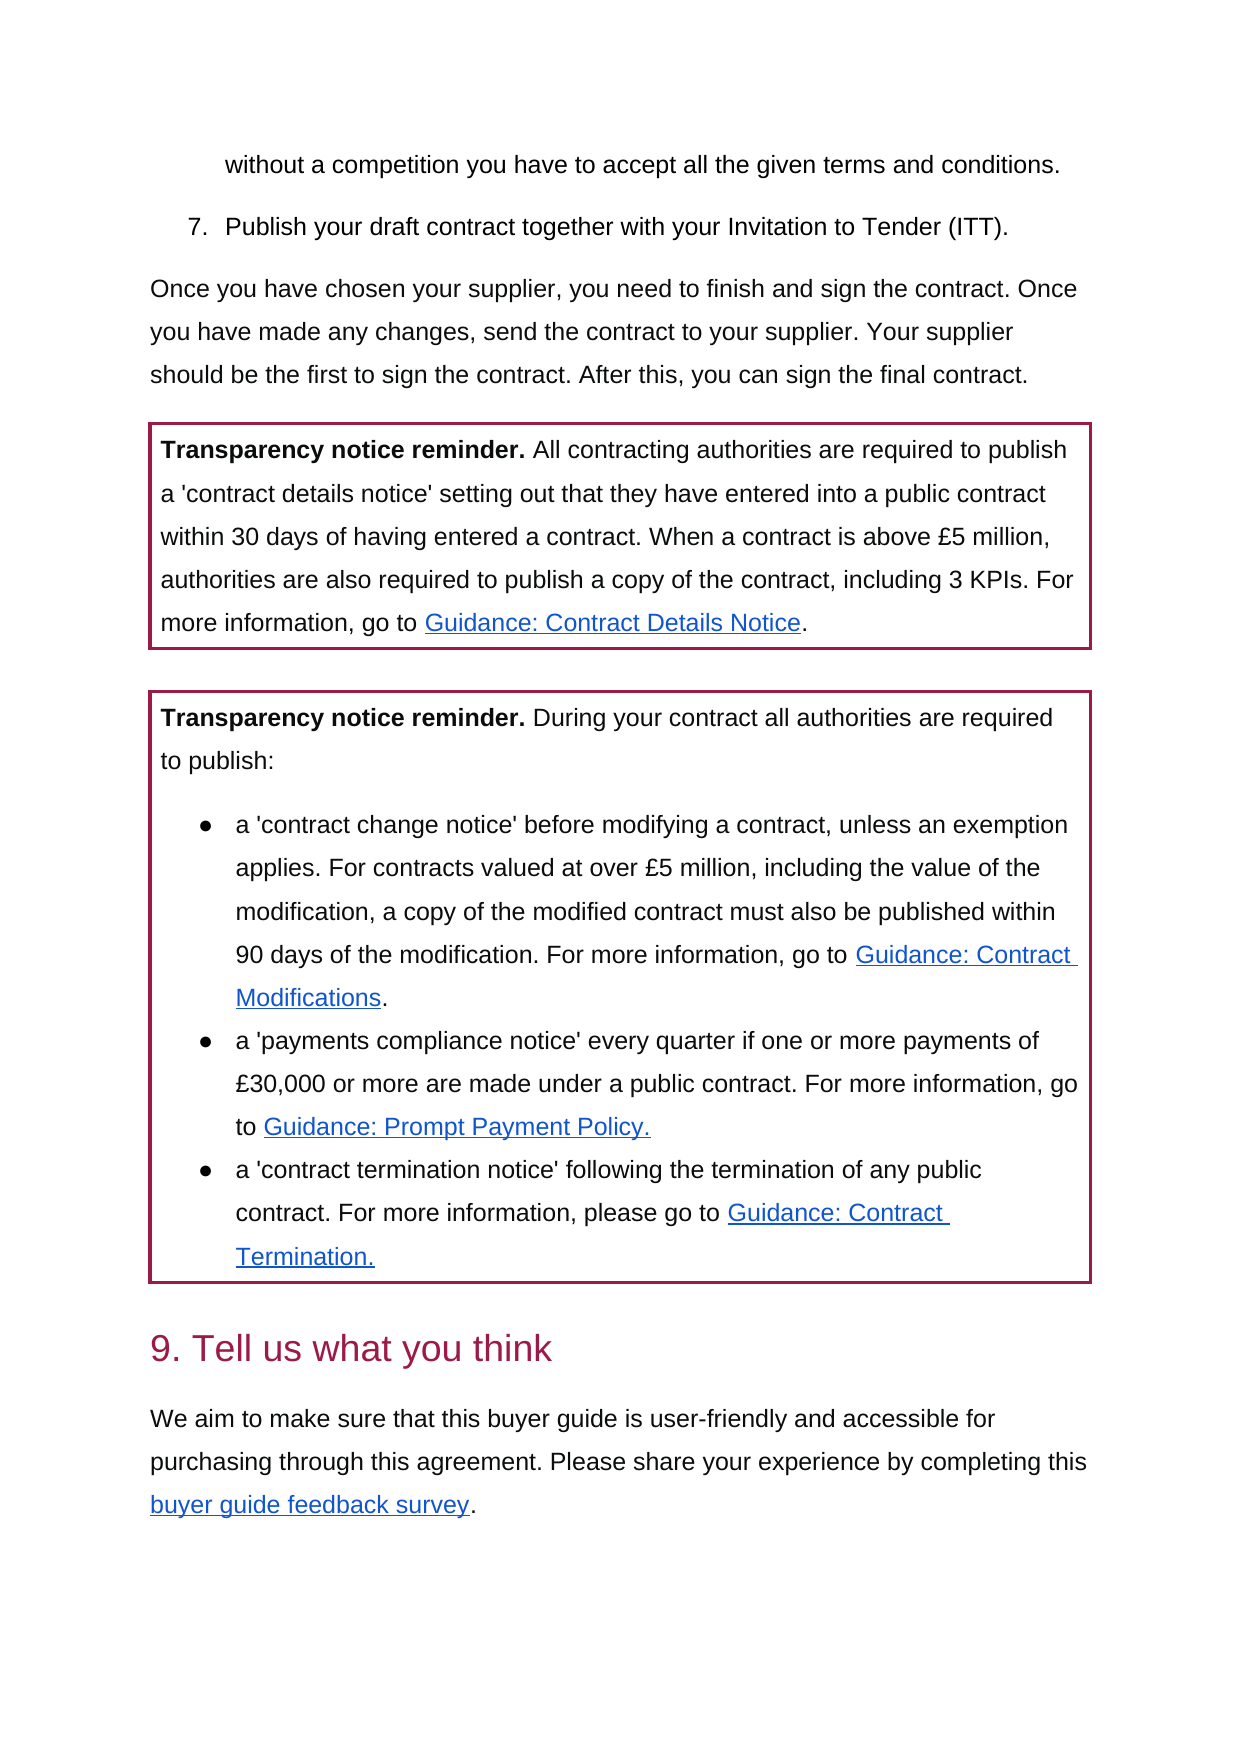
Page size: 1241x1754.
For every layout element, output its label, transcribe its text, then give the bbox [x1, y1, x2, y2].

table_header Transparency notice reminder. During your contract all authorities are required to publish: a 'contract change notice' before modifying a contract, unless an exemption applies. For contracts valued at over £5 million, including the value of the modification, a copy of the modified contract must also be published within 90 days of the modification. For more information, go to Guidance: Contract Modifications. a 'payments compliance notice' every quarter if one or more payments of £30,000 or more are made under a public contract. For more information, go to Guidance: Prompt Payment Policy. a 'contract termination notice' following the termination of any public contract. For more information, please go to Guidance: Contract Termination. [152, 693, 1089, 1281]
text We aim to make sure that this buyer guide is user-friendly and accessible for purchasing through this agreement. Please share your experience by completing this buyer guide feedback survey. [150, 1404, 1090, 1519]
text Once you have chosen your supplier, you need to finish and sign the contract. Once you have made any changes, send the contract to your supplier. Your supplier should be the first to sign the contract. After this, you can sign the final contract. [150, 274, 1090, 389]
subtitle 9. Tell us what you think [150, 1327, 1090, 1370]
table_header Transparency notice reminder. All contracting authorities are required to publish a 'contract details notice' setting out that they have entered into a public contract within 30 days of having entered a contract. When a contract is above £5 million, authorities are also required to publish a copy of the contract, including 3 KPIs. For more information, go to Guidance: Contract Details Notice. [152, 425, 1089, 647]
list without a competition you have to accept all the given terms and conditions. [187, 150, 1090, 179]
list Publish your draft contract together with your Invitation to Tender (ITT). [187, 212, 1090, 241]
